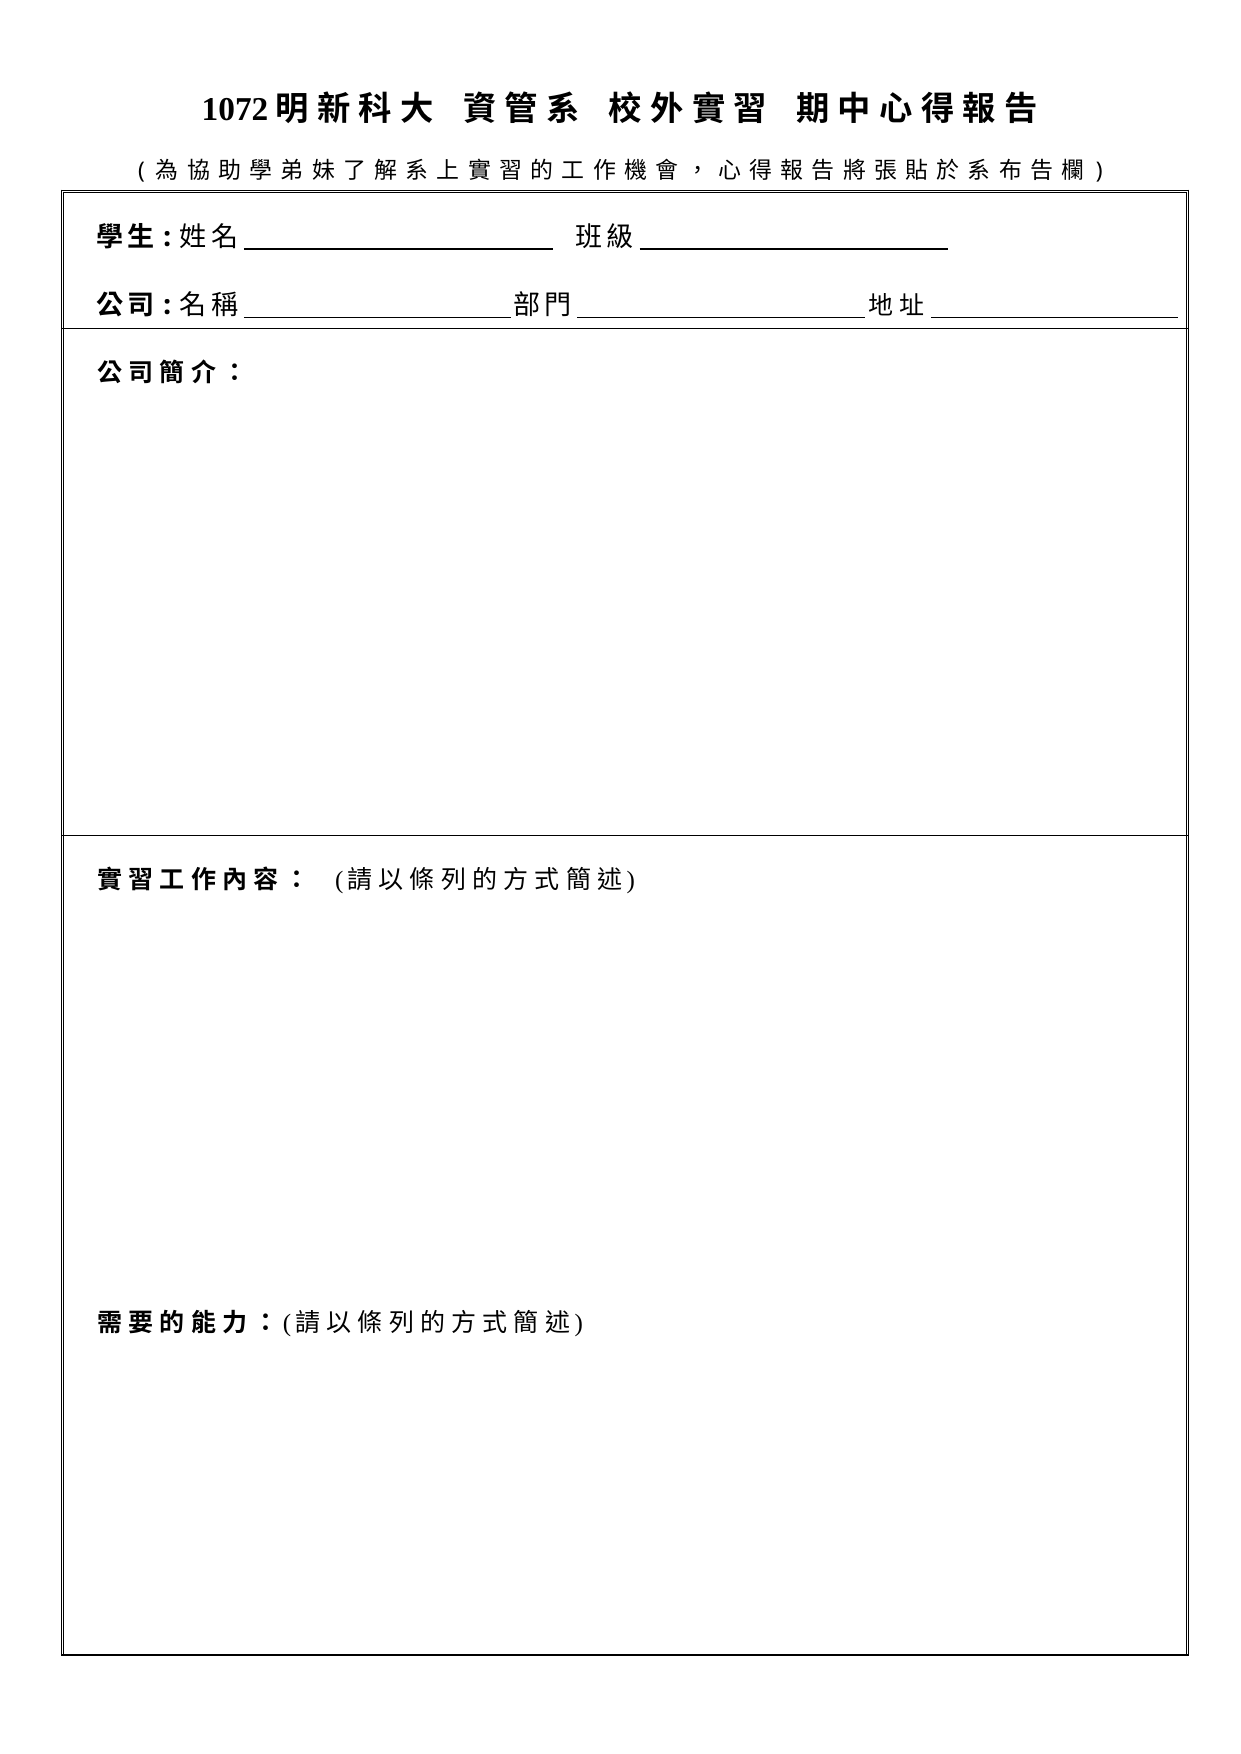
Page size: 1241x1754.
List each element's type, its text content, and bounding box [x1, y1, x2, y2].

table_cell 公司簡介： [64, 329, 1186, 835]
text 1072明新科大 資管系 校外實習 期中心得報告 [63, 64, 1177, 127]
text (為協助學弟妹了解系上實習的工作機會，心得報告將張貼於系布告欄) [63, 127, 1177, 189]
table_header 學生:姓名 班級 公司:名稱 部門 地址 [64, 193, 1186, 328]
table_cell 實習工作內容： (請以條列的方式簡述) 需要的能力：(請以條列的方式簡述) [64, 836, 1186, 1654]
